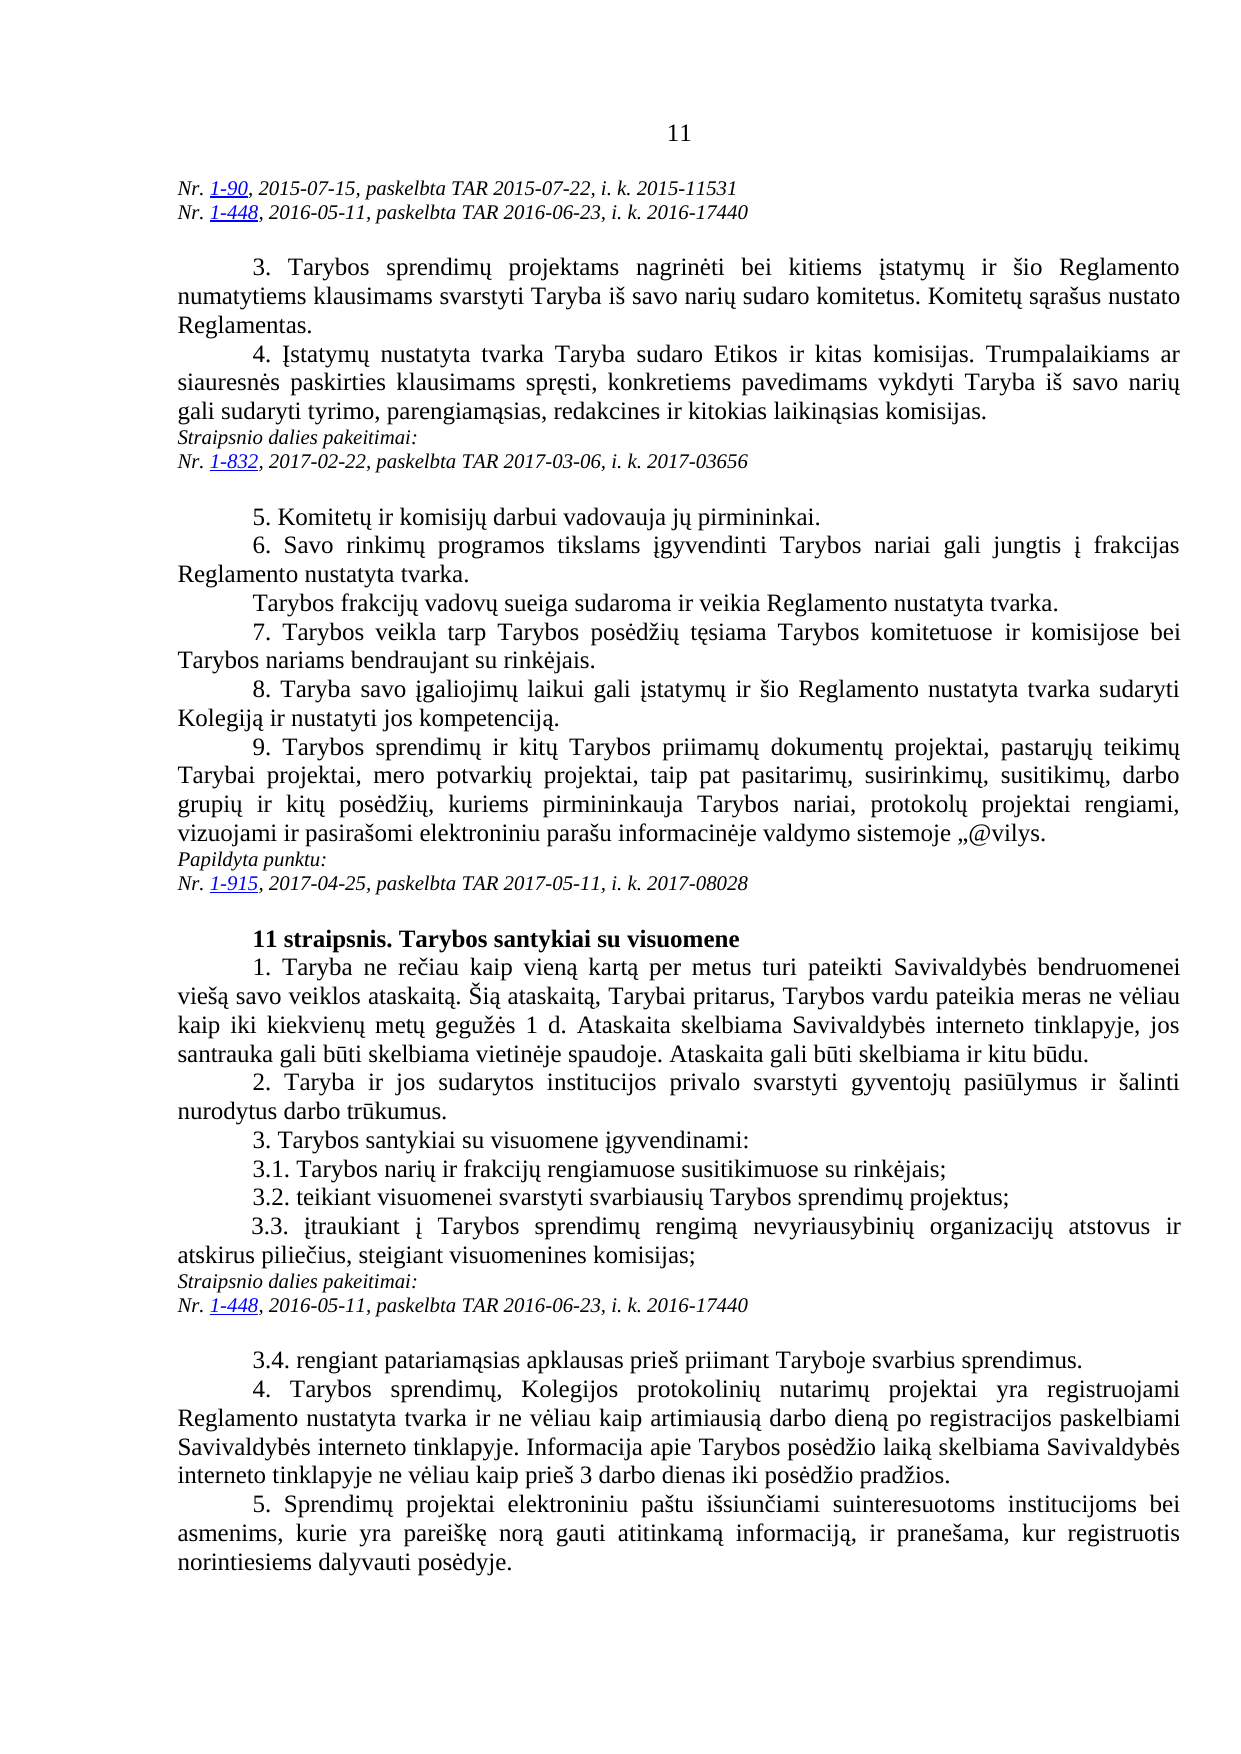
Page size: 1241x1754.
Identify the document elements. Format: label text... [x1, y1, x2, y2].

text 5. Sprendimų projektai elektroniniu paštu išsiunčiami suinteresuotoms institucijoms bei asmenims, kurie yra pareiškę norą gauti atitinkamą informaciją, ir pranešama, kur registruotis norintiesiems dalyvauti posėdyje. [177, 1489, 1181, 1576]
text 3.3. įtraukiant į Tarybos sprendimų rengimą nevyriausybinių organizacijų atstovus ir atskirus piliečius, steigiant visuomenines komisijas; [177, 1211, 1181, 1269]
text 3. Tarybos santykiai su visuomene įgyvendinami: [177, 1125, 1181, 1154]
text Nr. 1-915, 2017-04-25, paskelbta TAR 2017-05-11, i. k. 2017-08028 [177, 871, 1181, 895]
text 4. Tarybos sprendimų, Kolegijos protokolinių nutarimų projektai yra registruojami Reglamento nustatyta tvarka ir ne vėliau kaip artimiausią darbo dieną po registracijos paskelbiami Savivaldybės interneto tinklapyje. Informacija apie Tarybos posėdžio laiką skelbiama Savivaldybės interneto tinklapyje ne vėliau kaip prieš 3 darbo dienas iki posėdžio pradžios. [177, 1374, 1181, 1489]
text 3. Tarybos sprendimų projektams nagrinėti bei kitiems įstatymų ir šio Reglamento numatytiems klausimams svarstyti Taryba iš savo narių sudaro komitetus. Komitetų sąrašus nustato Reglamentas. [177, 252, 1181, 339]
text Papildyta punktu: [177, 847, 1181, 871]
text Straipsnio dalies pakeitimai: [177, 425, 1181, 449]
text Nr. 1-90, 2015-07-15, paskelbta TAR 2015-07-22, i. k. 2015-11531 [177, 176, 1181, 200]
text 4. Įstatymų nustatyta tvarka Taryba sudaro Etikos ir kitas komisijas. Trumpalaikiams ar siauresnės paskirties klausimams spręsti, konkretiems pavedimams vykdyti Taryba iš savo narių gali sudaryti tyrimo, parengiamąsias, redakcines ir kitokias laikinąsias komisijas. [177, 339, 1181, 425]
text Nr. 1-832, 2017-02-22, paskelbta TAR 2017-03-06, i. k. 2017-03656 [177, 449, 1181, 473]
text 3.4. rengiant patariamąsias apklausas prieš priimant Taryboje svarbius sprendimus. [177, 1346, 1181, 1374]
text Straipsnio dalies pakeitimai: [177, 1269, 1181, 1293]
text 9. Tarybos sprendimų ir kitų Tarybos priimamų dokumentų projektai, pastarųjų teikimų Tarybai projektai, mero potvarkių projektai, taip pat pasitarimų, susirinkimų, susitikimų, darbo grupių ir kitų posėdžių, kuriems pirmininkauja Tarybos nariai, protokolų projektai rengiami, vizuojami ir pasirašomi elektroniniu parašu informacinėje valdymo sistemoje „@vilys. [177, 732, 1181, 847]
text 3.2. teikiant visuomenei svarstyti svarbiausių Tarybos sprendimų projektus; [177, 1182, 1181, 1211]
text Nr. 1-448, 2016-05-11, paskelbta TAR 2016-06-23, i. k. 2016-17440 [177, 200, 1181, 224]
text 5. Komitetų ir komisijų darbui vadovauja jų pirmininkai. [177, 502, 1181, 531]
text 8. Taryba savo įgaliojimų laikui gali įstatymų ir šio Reglamento nustatyta tvarka sudaryti Kolegiją ir nustatyti jos kompetenciją. [177, 674, 1181, 732]
text 3.1. Tarybos narių ir frakcijų rengiamuose susitikimuose su rinkėjais; [177, 1154, 1181, 1182]
text 7. Tarybos veikla tarp Tarybos posėdžių tęsiama Tarybos komitetuose ir komisijose bei Tarybos nariams bendraujant su rinkėjais. [177, 617, 1181, 674]
text 11 straipsnis. Tarybos santykiai su visuomene [177, 924, 1181, 952]
text Tarybos frakcijų vadovų sueiga sudaroma ir veikia Reglamento nustatyta tvarka. [177, 588, 1181, 617]
text 6. Savo rinkimų programos tikslams įgyvendinti Tarybos nariai gali jungtis į frakcijas Reglamento nustatyta tvarka. [177, 531, 1181, 588]
text 1. Taryba ne rečiau kaip vieną kartą per metus turi pateikti Savivaldybės bendruomenei viešą savo veiklos ataskaitą. Šią ataskaitą, Tarybai pritarus, Tarybos vardu pateikia meras ne vėliau kaip iki kiekvienų metų gegužės 1 d. Ataskaita skelbiama Savivaldybės interneto tinklapyje, jos santrauka gali būti skelbiama vietinėje spaudoje. Ataskaita gali būti skelbiama ir kitu būdu. [177, 952, 1181, 1067]
text 2. Taryba ir jos sudarytos institucijos privalo svarstyti gyventojų pasiūlymus ir šalinti nurodytus darbo trūkumus. [177, 1067, 1181, 1125]
text Nr. 1-448, 2016-05-11, paskelbta TAR 2016-06-23, i. k. 2016-17440 [177, 1293, 1181, 1317]
